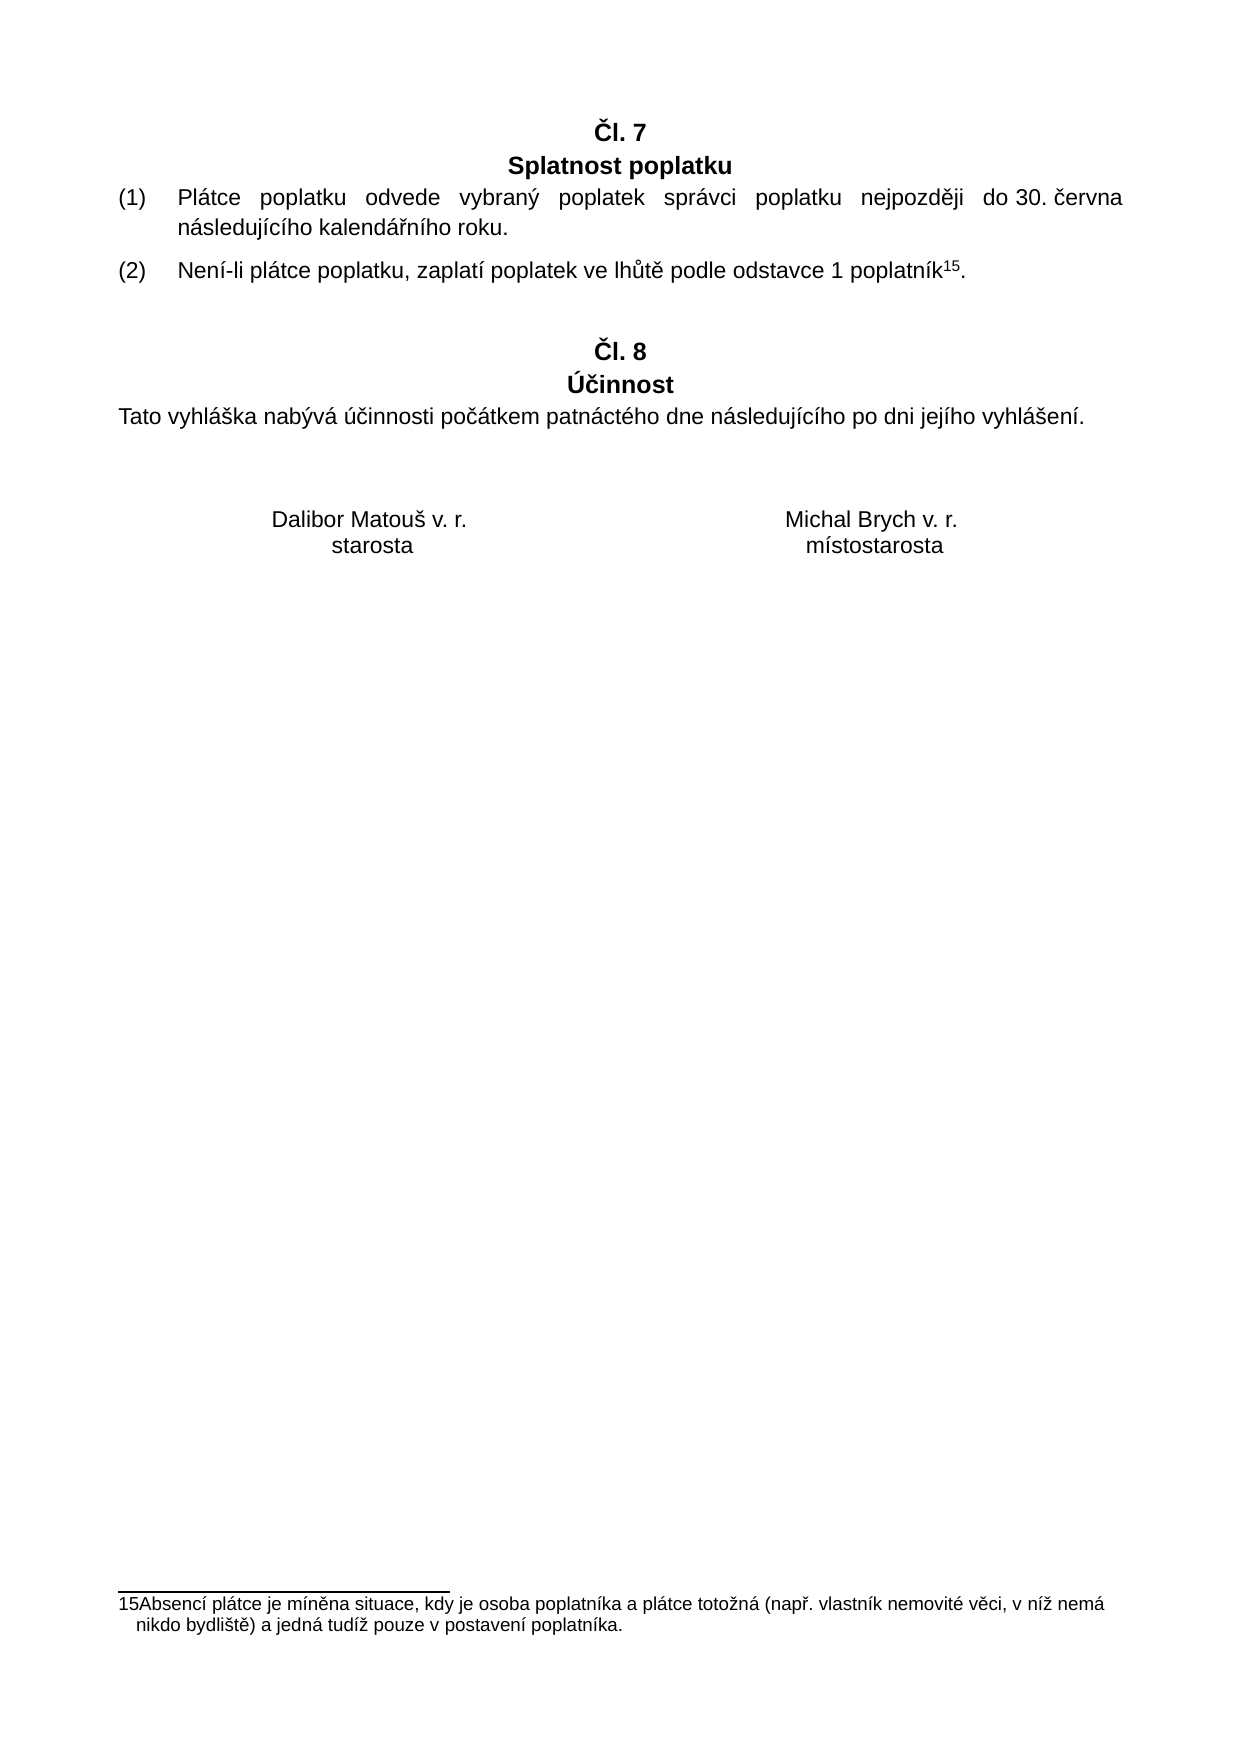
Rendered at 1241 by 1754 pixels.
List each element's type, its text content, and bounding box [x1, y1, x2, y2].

subtitle Čl. 7 Splatnost poplatku [118, 118, 1122, 180]
list Plátce poplatku odvede vybraný poplatek správci poplatku nejpozději do 30. června následujícího kalendářního roku. [118, 184, 1122, 241]
table_cell [118, 564, 620, 682]
table_cell [620, 564, 1122, 682]
table_header Dalibor Matouš v. r. starosta [118, 446, 620, 564]
list Není-li plátce poplatku, zaplatí poplatek ve lhůtě podle odstavce 1 poplatník. [118, 257, 1122, 283]
subtitle Čl. 8 Účinnost [118, 337, 1122, 399]
list Absencí plátce je míněna situace, kdy je osoba poplatníka a plátce totožná (např. vlastník nemovité věci, v níž nemá nikdo bydliště) a jedná tudíž pouze v postavení poplatníka. [118, 1592, 1122, 1635]
text Tato vyhláška nabývá účinnosti počátkem patnáctého dne následujícího po dni jejího vyhlášení. [118, 403, 1122, 430]
table_header Michal Brych v. r. místostarosta [620, 446, 1122, 564]
